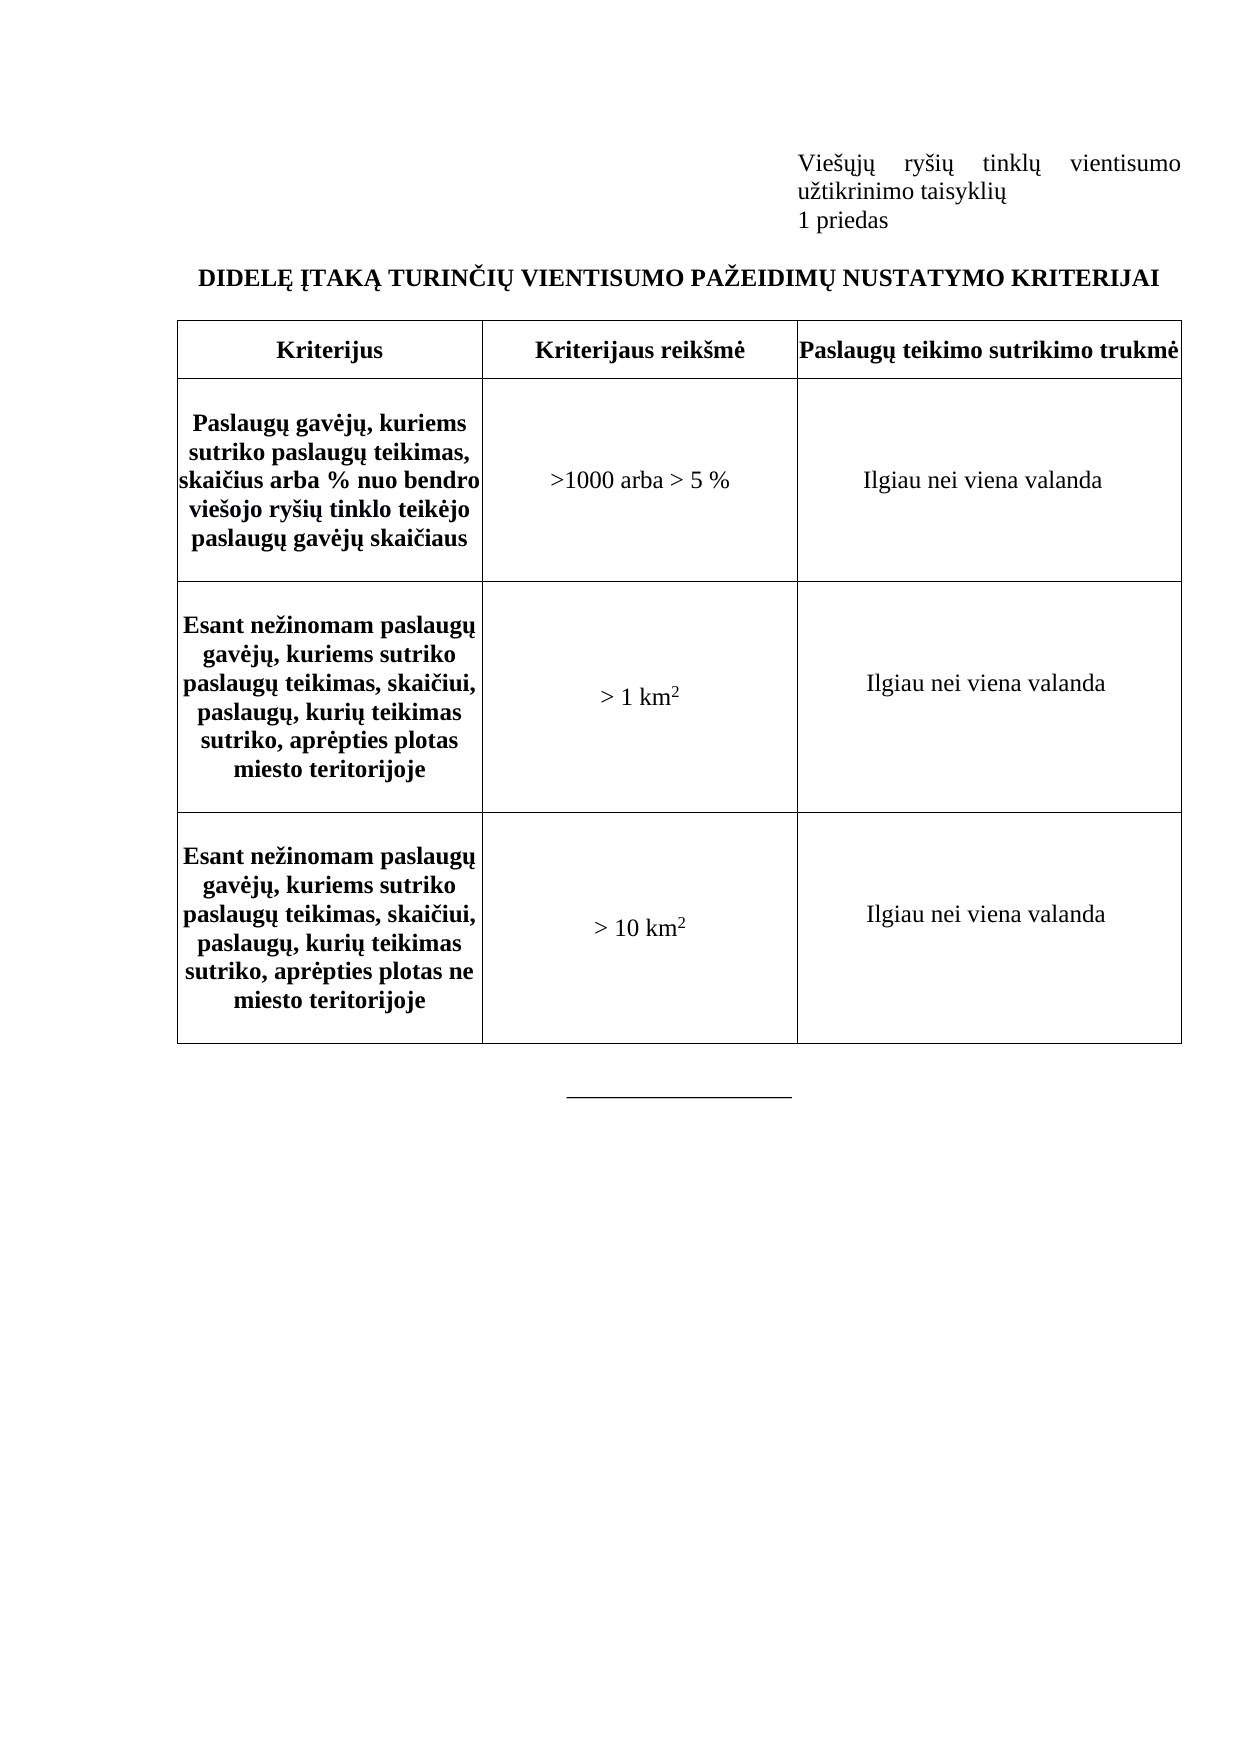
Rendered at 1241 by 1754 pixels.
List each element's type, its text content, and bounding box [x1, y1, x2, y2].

table_cell Esant nežinomam paslaugų gavėjų, kuriems sutriko paslaugų teikimas, skaičiui, paslaugų, kurių teikimas sutriko, aprėpties plotas miesto teritorijoje [178, 582, 482, 812]
text 1 priedas [797, 205, 1181, 234]
table_cell > 10 km2 [483, 813, 797, 1043]
table_header Paslaugų teikimo sutrikimo trukmė [798, 321, 1181, 378]
table_cell >1000 arba > 5 % [483, 379, 797, 581]
table_header Kriterijaus reikšmė [483, 321, 797, 378]
text DIDELĘ ĮTAKĄ TURINČIŲ VIENTISUMO PAŽEIDIMŲ NUSTATYMO KRITERIJAI [177, 263, 1181, 291]
table_cell Esant nežinomam paslaugų gavėjų, kuriems sutriko paslaugų teikimas, skaičiui, paslaugų, kurių teikimas sutriko, aprėpties plotas ne miesto teritorijoje [178, 813, 482, 1043]
text Viešųjų ryšių tinklų vientisumo užtikrinimo taisyklių [797, 148, 1181, 205]
table_header Kriterijus [178, 321, 482, 378]
table_cell Ilgiau nei viena valanda [798, 379, 1181, 581]
table_cell Paslaugų gavėjų, kuriems sutriko paslaugų teikimas, skaičius arba % nuo bendro viešojo ryšių tinklo teikėjo paslaugų gavėjų skaičiaus [178, 379, 482, 581]
text __________________ [177, 1072, 1181, 1101]
table_cell Ilgiau nei viena valanda [798, 813, 1181, 1043]
table_cell Ilgiau nei viena valanda [798, 582, 1181, 812]
table_cell > 1 km2 [483, 582, 797, 812]
